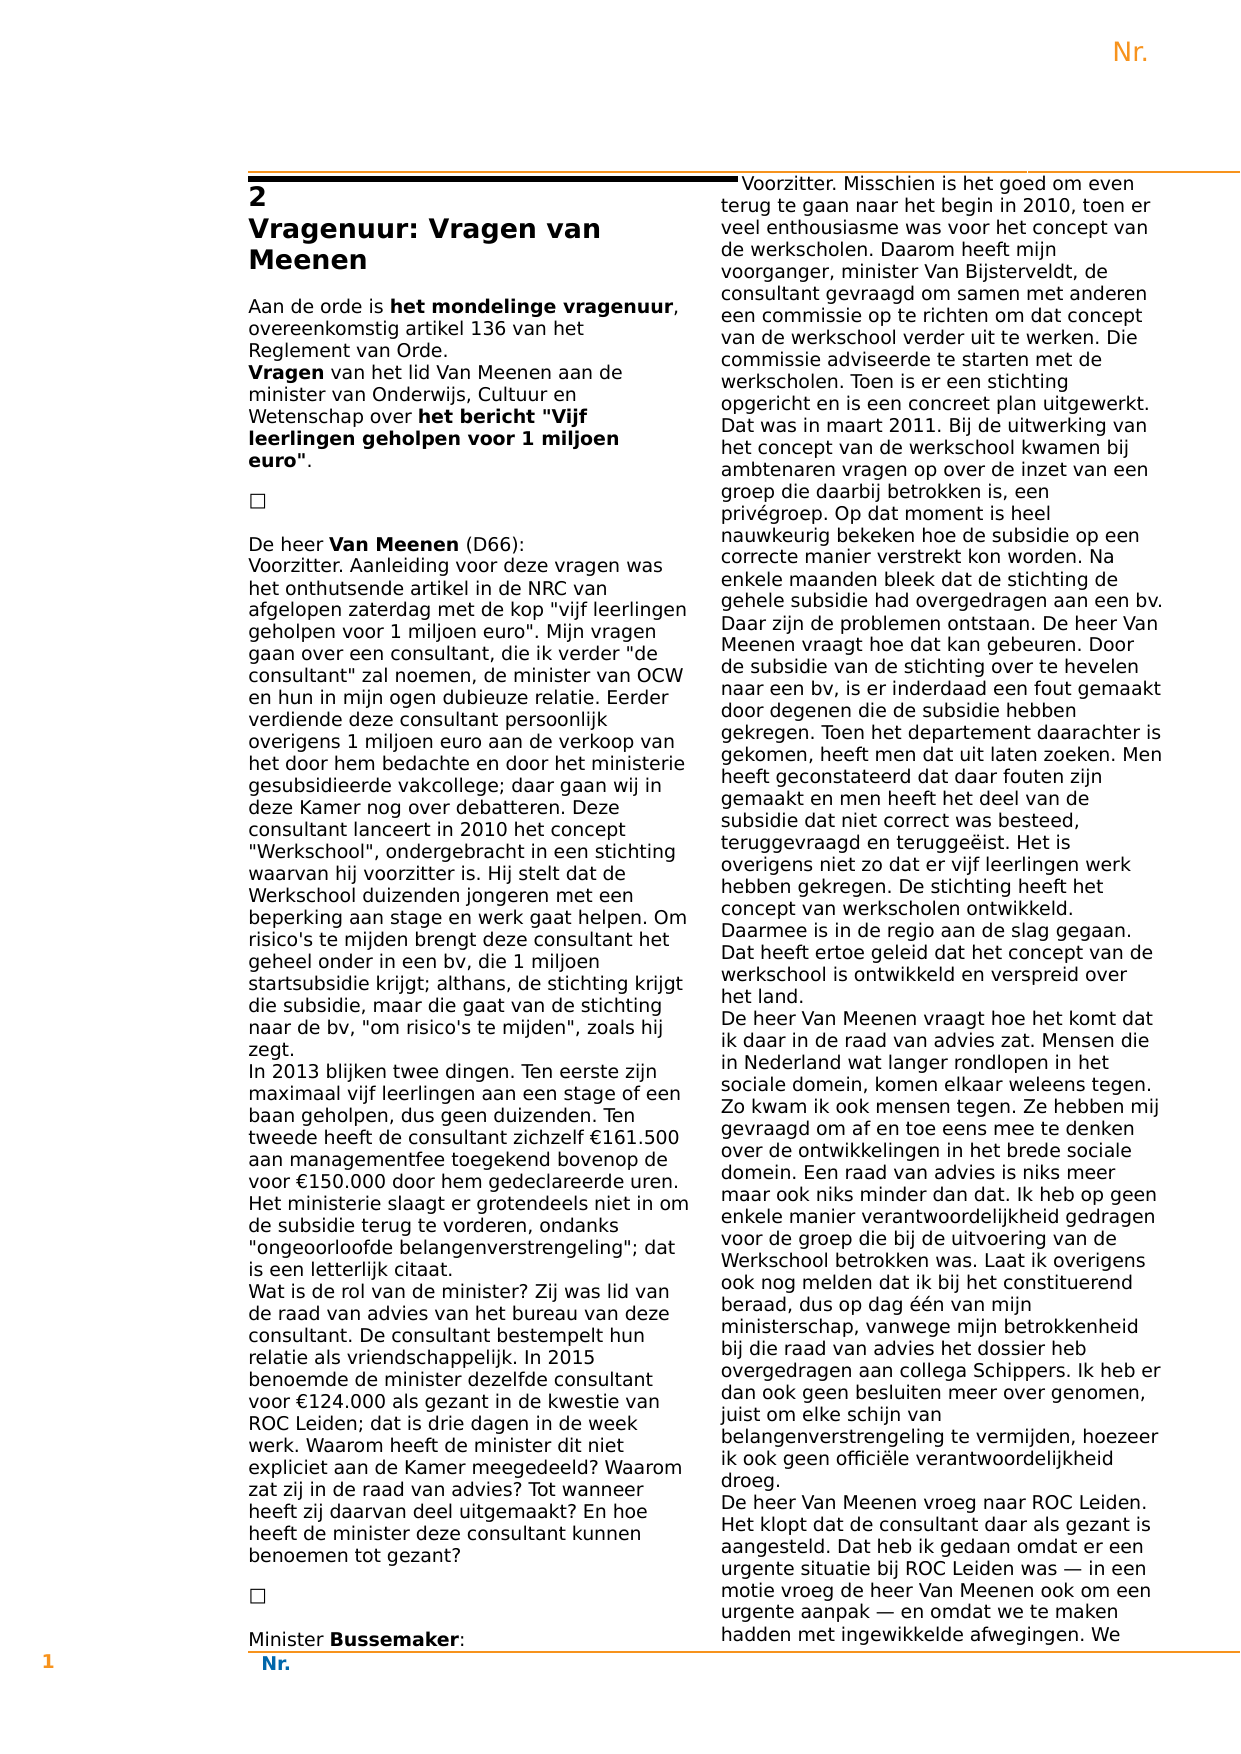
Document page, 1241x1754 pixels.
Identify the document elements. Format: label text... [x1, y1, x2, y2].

title 2 Vragenuur: Vragen van Meenen [248, 182, 691, 276]
text Wat is de rol van de minister? Zij was lid van de raad van advies van het bureau van deze consultant. De consultant bestempelt hun relatie als vriendschappelijk. In 2015 benoemde de minister dezelfde consultant voor €124.000 als gezant in de kwestie van ROC Leiden; dat is drie dagen in de week werk. Waarom heeft de minister dit niet expliciet aan de Kamer meegedeeld? Waarom zat zij in de raad van advies? Tot wanneer heeft zij daarvan deel uitgemaakt? En hoe heeft de minister deze consultant kunnen benoemen tot gezant? [248, 1281, 691, 1566]
text ⬜ [248, 1586, 691, 1608]
text De heer Van Meenen vroeg naar ROC Leiden. Het klopt dat de consultant daar als gezant is aangesteld. Dat heb ik gedaan omdat er een urgente situatie bij ROC Leiden was — in een motie vroeg de heer Van Meenen ook om een urgente aanpak — en omdat we te maken hadden met ingewikkelde afwegingen. We [721, 1492, 1163, 1645]
text Minister Bussemaker: [248, 1628, 691, 1650]
text Voorzitter. Aanleiding voor deze vragen was het onthutsende artikel in de NRC van afgelopen zaterdag met de kop "vijf leerlingen geholpen voor 1 miljoen euro". Mijn vragen gaan over een consultant, die ik verder "de consultant" zal noemen, de minister van OCW en hun in mijn ogen dubieuze relatie. Eerder verdiende deze consultant persoonlijk overigens 1 miljoen euro aan de verkoop van het door hem bedachte en door het ministerie gesubsidieerde vakcollege; daar gaan wij in deze Kamer nog over debatteren. Deze consultant lanceert in 2010 het concept "Werkschool", ondergebracht in een stichting waarvan hij voorzitter is. Hij stelt dat de Werkschool duizenden jongeren met een beperking aan stage en werk gaat helpen. Om risico's te mijden brengt deze consultant het geheel onder in een bv, die 1 miljoen startsubsidie krijgt; althans, de stichting krijgt die subsidie, maar die gaat van de stichting naar de bv, "om risico's te mijden", zoals hij zegt. [248, 555, 691, 1061]
text ⬜ [248, 491, 691, 513]
text Voorzitter. Misschien is het goed om even terug te gaan naar het begin in 2010, toen er veel enthousiasme was voor het concept van de werkscholen. Daarom heeft mijn voorganger, minister Van Bijsterveldt, de consultant gevraagd om samen met anderen een commissie op te richten om dat concept van de werkschool verder uit te werken. Die commissie adviseerde te starten met de werkscholen. Toen is er een stichting opgericht en is een concreet plan uitgewerkt. Dat was in maart 2011. Bij de uitwerking van het concept van de werkschool kwamen bij ambtenaren vragen op over de inzet van een groep die daarbij betrokken is, een privégroep. Op dat moment is heel nauwkeurig bekeken hoe de subsidie op een correcte manier verstrekt kon worden. Na enkele maanden bleek dat de stichting de gehele subsidie had overgedragen aan een bv. Daar zijn de problemen ontstaan. De heer Van Meenen vraagt hoe dat kan gebeuren. Door de subsidie van de stichting over te hevelen naar een bv, is er inderdaad een fout gemaakt door degenen die de subsidie hebben gekregen. Toen het departement daarachter is gekomen, heeft men dat uit laten zoeken. Men heeft geconstateerd dat daar fouten zijn gemaakt en men heeft het deel van de subsidie dat niet correct was besteed, teruggevraagd en teruggeëist. Het is overigens niet zo dat er vijf leerlingen werk hebben gekregen. De stichting heeft het concept van werkscholen ontwikkeld. Daarmee is in de regio aan de slag gegaan. Dat heeft ertoe geleid dat het concept van de werkschool is ontwikkeld en verspreid over het land. [721, 173, 1163, 1008]
text Vragen van het lid Van Meenen aan de minister van Onderwijs, Cultuur en Wetenschap over het bericht "Vijf leerlingen geholpen voor 1 miljoen euro". [248, 362, 691, 471]
text De heer Van Meenen vraagt hoe het komt dat ik daar in de raad van advies zat. Mensen die in Nederland wat langer rondlopen in het sociale domein, komen elkaar weleens tegen. Zo kwam ik ook mensen tegen. Ze hebben mij gevraagd om af en toe eens mee te denken over de ontwikkelingen in het brede sociale domein. Een raad van advies is niks meer maar ook niks minder dan dat. Ik heb op geen enkele manier verantwoordelijkheid gedragen voor de groep die bij de uitvoering van de Werkschool betrokken was. Laat ik overigens ook nog melden dat ik bij het constituerend beraad, dus op dag één van mijn ministerschap, vanwege mijn betrokkenheid bij die raad van advies het dossier heb overgedragen aan collega Schippers. Ik heb er dan ook geen besluiten meer over genomen, juist om elke schijn van belangenverstrengeling te vermijden, hoezeer ik ook geen officiële verantwoordelijkheid droeg. [721, 1008, 1163, 1492]
text In 2013 blijken twee dingen. Ten eerste zijn maximaal vijf leerlingen aan een stage of een baan geholpen, dus geen duizenden. Ten tweede heeft de consultant zichzelf €161.500 aan managementfee toegekend bovenop de voor €150.000 door hem gedeclareerde uren. Het ministerie slaagt er grotendeels niet in om de subsidie terug te vorderen, ondanks "ongeoorloofde belangenverstrengeling"; dat is een letterlijk citaat. [248, 1061, 691, 1281]
text Aan de orde is het mondelinge vragenuur, overeenkomstig artikel 136 van het Reglement van Orde. [248, 296, 691, 362]
text De heer Van Meenen (D66): [248, 533, 691, 555]
